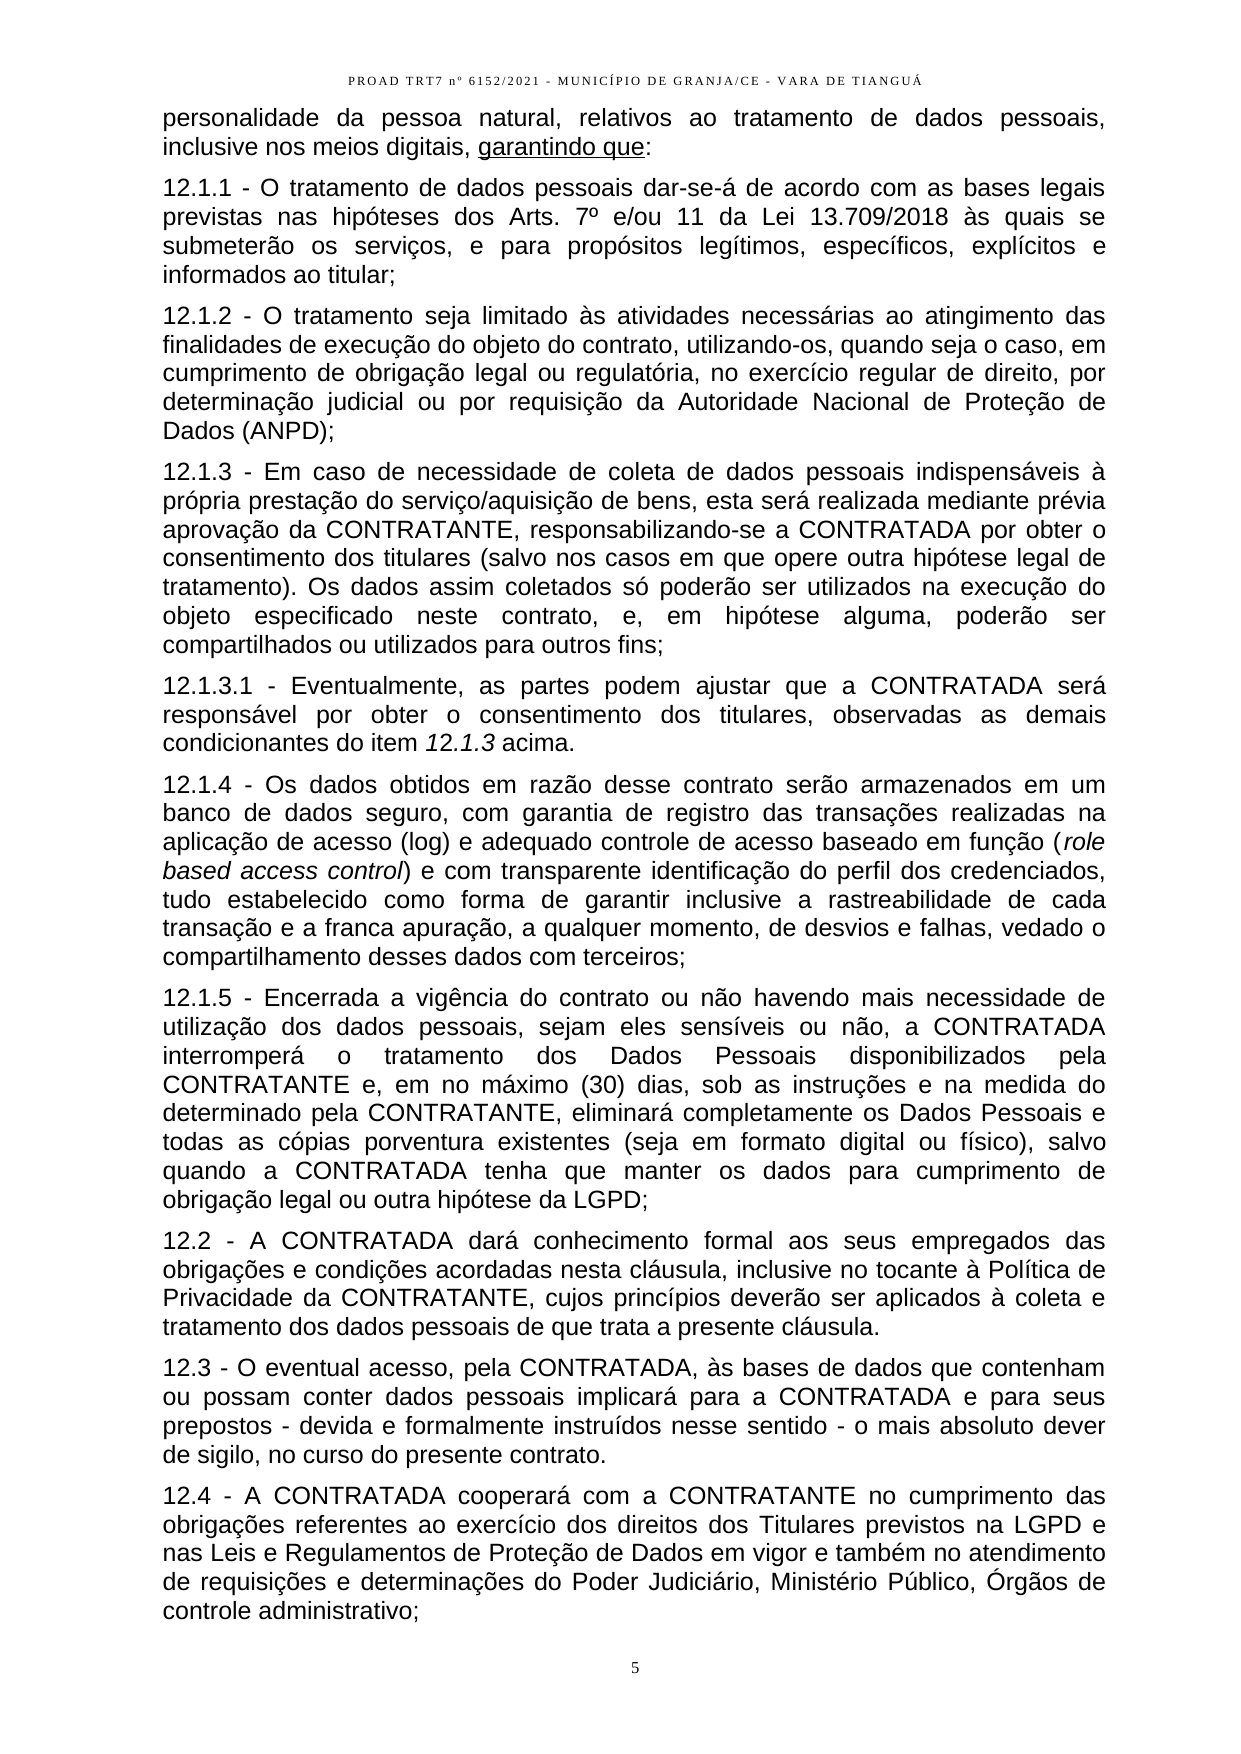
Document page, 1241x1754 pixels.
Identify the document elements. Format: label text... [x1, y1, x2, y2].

text 12.1.4 - Os dados obtidos em razão desse contrato serão armazenados em um banco de dados seguro, com garantia de registro das transações realizadas na aplicação de acesso (log) e adequado controle de acesso baseado em função (role based access control) e com transparente identificação do perfil dos credenciados, tudo estabelecido como forma de garantir inclusive a rastreabilidade de cada transação e a franca apuração, a qualquer momento, de desvios e falhas, vedado o compartilhamento desses dados com terceiros; [162, 770, 1107, 971]
text 12.1.2 - O tratamento seja limitado às atividades necessárias ao atingimento das finalidades de execução do objeto do contrato, utilizando-os, quando seja o caso, em cumprimento de obrigação legal ou regulatória, no exercício regular de direito, por determinação judicial ou por requisição da Autoridade Nacional de Proteção de Dados (ANPD); [162, 301, 1107, 445]
text 12.1.5 - Encerrada a vigência do contrato ou não havendo mais necessidade de utilização dos dados pessoais, sejam eles sensíveis ou não, a CONTRATADA interromperá o tratamento dos Dados Pessoais disponibilizados pela CONTRATANTE e, em no máximo (30) dias, sob as instruções e na medida do determinado pela CONTRATANTE, eliminará completamente os Dados Pessoais e todas as cópias porventura existentes (seja em formato digital ou físico), salvo quando a CONTRATADA tenha que manter os dados para cumprimento de obrigação legal ou outra hipótese da LGPD; [162, 983, 1107, 1213]
text 12.3 - O eventual acesso, pela CONTRATADA, às bases de dados que contenham ou possam conter dados pessoais implicará para a CONTRATADA e para seus prepostos - devida e formalmente instruídos nesse sentido - o mais absoluto dever de sigilo, no curso do presente contrato. [162, 1353, 1107, 1468]
text 12.4 - A CONTRATADA cooperará com a CONTRATANTE no cumprimento das obrigações referentes ao exercício dos direitos dos Titulares previstos na LGPD e nas Leis e Regulamentos de Proteção de Dados em vigor e também no atendimento de requisições e determinações do Poder Judiciário, Ministério Público, Órgãos de controle administrativo; [162, 1481, 1107, 1625]
text 12.2 - A CONTRATADA dará conhecimento formal aos seus empregados das obrigações e condições acordadas nesta cláusula, inclusive no tocante à Política de Privacidade da CONTRATANTE, cujos princípios deverão ser aplicados à coleta e tratamento dos dados pessoais de que trata a presente cláusula. [162, 1226, 1107, 1341]
text 12.1.1 - O tratamento de dados pessoais dar-se-á de acordo com as bases legais previstas nas hipóteses dos Arts. 7º e/ou 11 da Lei 13.709/2018 às quais se submeterão os serviços, e para propósitos legítimos, específicos, explícitos e informados ao titular; [162, 173, 1107, 288]
text personalidade da pessoa natural, relativos ao tratamento de dados pessoais, inclusive nos meios digitais, garantindo que: [162, 103, 1107, 161]
text 12.1.3 - Em caso de necessidade de coleta de dados pessoais indispensáveis à própria prestação do serviço/aquisição de bens, esta será realizada mediante prévia aprovação da CONTRATANTE, responsabilizando-se a CONTRATADA por obter o consentimento dos titulares (salvo nos casos em que opere outra hipótese legal de tratamento). Os dados assim coletados só poderão ser utilizados na execução do objeto especificado neste contrato, e, em hipótese alguma, poderão ser compartilhados ou utilizados para outros fins; [162, 457, 1107, 658]
text 12.1.3.1 - Eventualmente, as partes podem ajustar que a CONTRATADA será responsável por obter o consentimento dos titulares, observadas as demais condicionantes do item 12.1.3 acima. [162, 671, 1107, 757]
